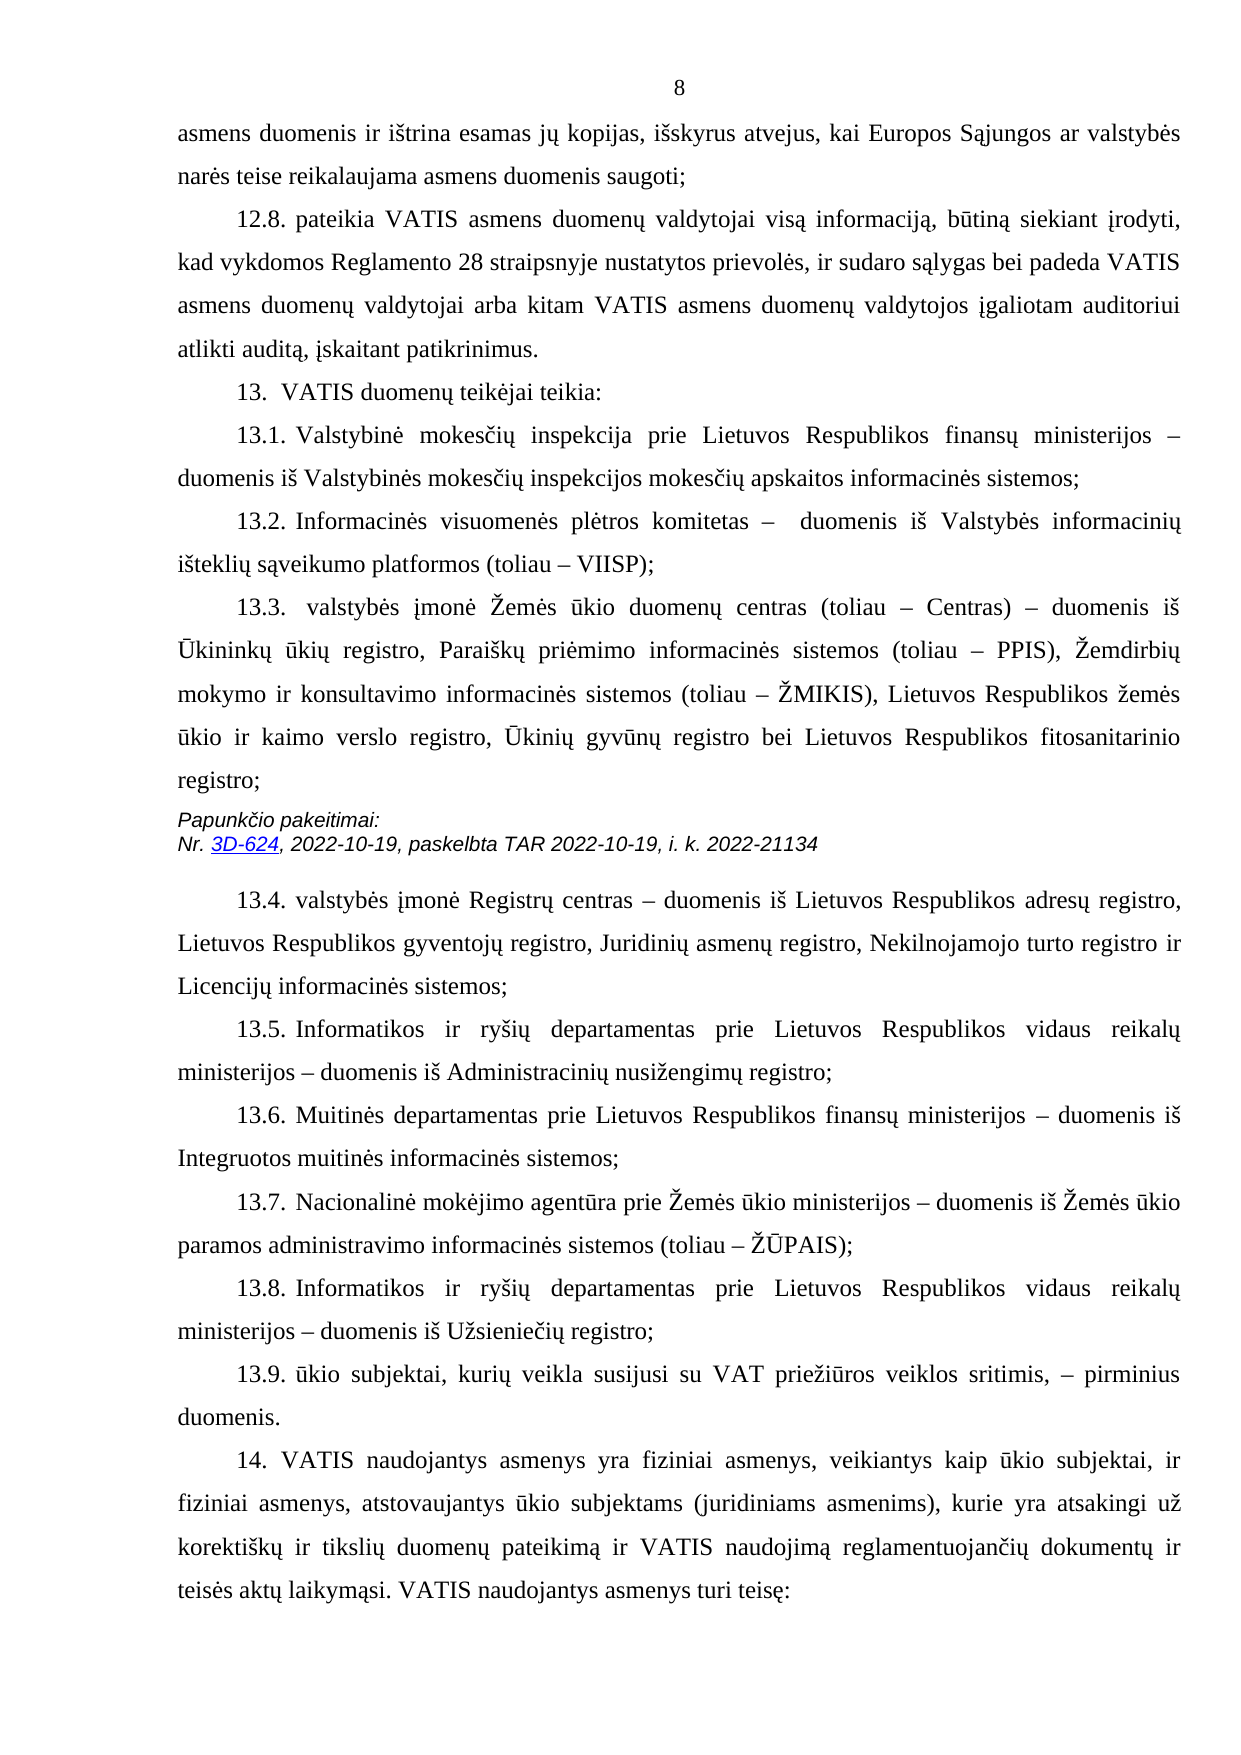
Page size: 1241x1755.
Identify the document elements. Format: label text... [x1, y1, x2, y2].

text 14. VATIS naudojantys asmenys yra fiziniai asmenys, veikiantys kaip ūkio subjektai, ir fiziniai asmenys, atstovaujantys ūkio subjektams (juridiniams asmenims), kurie yra atsakingi už korektiškų ir tikslių duomenų pateikimą ir VATIS naudojimą reglamentuojančių dokumentų ir teisės aktų laikymąsi. VATIS naudojantys asmenys turi teisę: [177, 1445, 1181, 1603]
text 13.5. Informatikos ir ryšių departamentas prie Lietuvos Respublikos vidaus reikalų ministerijos – duomenis iš Administracinių nusižengimų registro; [177, 1014, 1181, 1086]
text 13.7. Nacionalinė mokėjimo agentūra prie Žemės ūkio ministerijos – duomenis iš Žemės ūkio paramos administravimo informacinės sistemos (toliau – ŽŪPAIS); [177, 1187, 1181, 1258]
text asmens duomenis ir ištrina esamas jų kopijas, išskyrus atvejus, kai Europos Sąjungos ar valstybės narės teise reikalaujama asmens duomenis saugoti; [177, 118, 1181, 190]
text 12.8. pateikia VATIS asmens duomenų valdytojai visą informaciją, būtiną siekiant įrodyti, kad vykdomos Reglamento 28 straipsnyje nustatytos prievolės, ir sudaro sąlygas bei padeda VATIS asmens duomenų valdytojai arba kitam VATIS asmens duomenų valdytojos įgaliotam auditoriui atlikti auditą, įskaitant patikrinimus. [177, 204, 1181, 362]
text 13.3. valstybės įmonė Žemės ūkio duomenų centras (toliau – Centras) – duomenis iš Ūkininkų ūkių registro, Paraiškų priėmimo informacinės sistemos (toliau – PPIS), Žemdirbių mokymo ir konsultavimo informacinės sistemos (toliau – ŽMIKIS), Lietuvos Respublikos žemės ūkio ir kaimo verslo registro, Ūkinių gyvūnų registro bei Lietuvos Respublikos fitosanitarinio registro; [177, 592, 1181, 794]
text 13. VATIS duomenų teikėjai teikia: [177, 377, 1181, 406]
text 13.4. valstybės įmonė Registrų centras – duomenis iš Lietuvos Respublikos adresų registro, Lietuvos Respublikos gyventojų registro, Juridinių asmenų registro, Nekilnojamojo turto registro ir Licencijų informacinės sistemos; [177, 885, 1181, 1000]
text 13.6. Muitinės departamentas prie Lietuvos Respublikos finansų ministerijos – duomenis iš Integruotos muitinės informacinės sistemos; [177, 1100, 1181, 1172]
text Papunkčio pakeitimai: [177, 808, 1181, 832]
text 13.1. Valstybinė mokesčių inspekcija prie Lietuvos Respublikos finansų ministerijos – duomenis iš Valstybinės mokesčių inspekcijos mokesčių apskaitos informacinės sistemos; [177, 420, 1181, 492]
text 13.2. Informacinės visuomenės plėtros komitetas – duomenis iš Valstybės informacinių išteklių sąveikumo platformos (toliau – VIISP); [177, 506, 1181, 578]
text Nr. 3D-624, 2022-10-19, paskelbta TAR 2022-10-19, i. k. 2022-21134 [177, 832, 1181, 856]
text 13.8. Informatikos ir ryšių departamentas prie Lietuvos Respublikos vidaus reikalų ministerijos – duomenis iš Užsieniečių registro; [177, 1273, 1181, 1345]
text 13.9. ūkio subjektai, kurių veikla susijusi su VAT priežiūros veiklos sritimis, – pirminius duomenis. [177, 1359, 1181, 1431]
